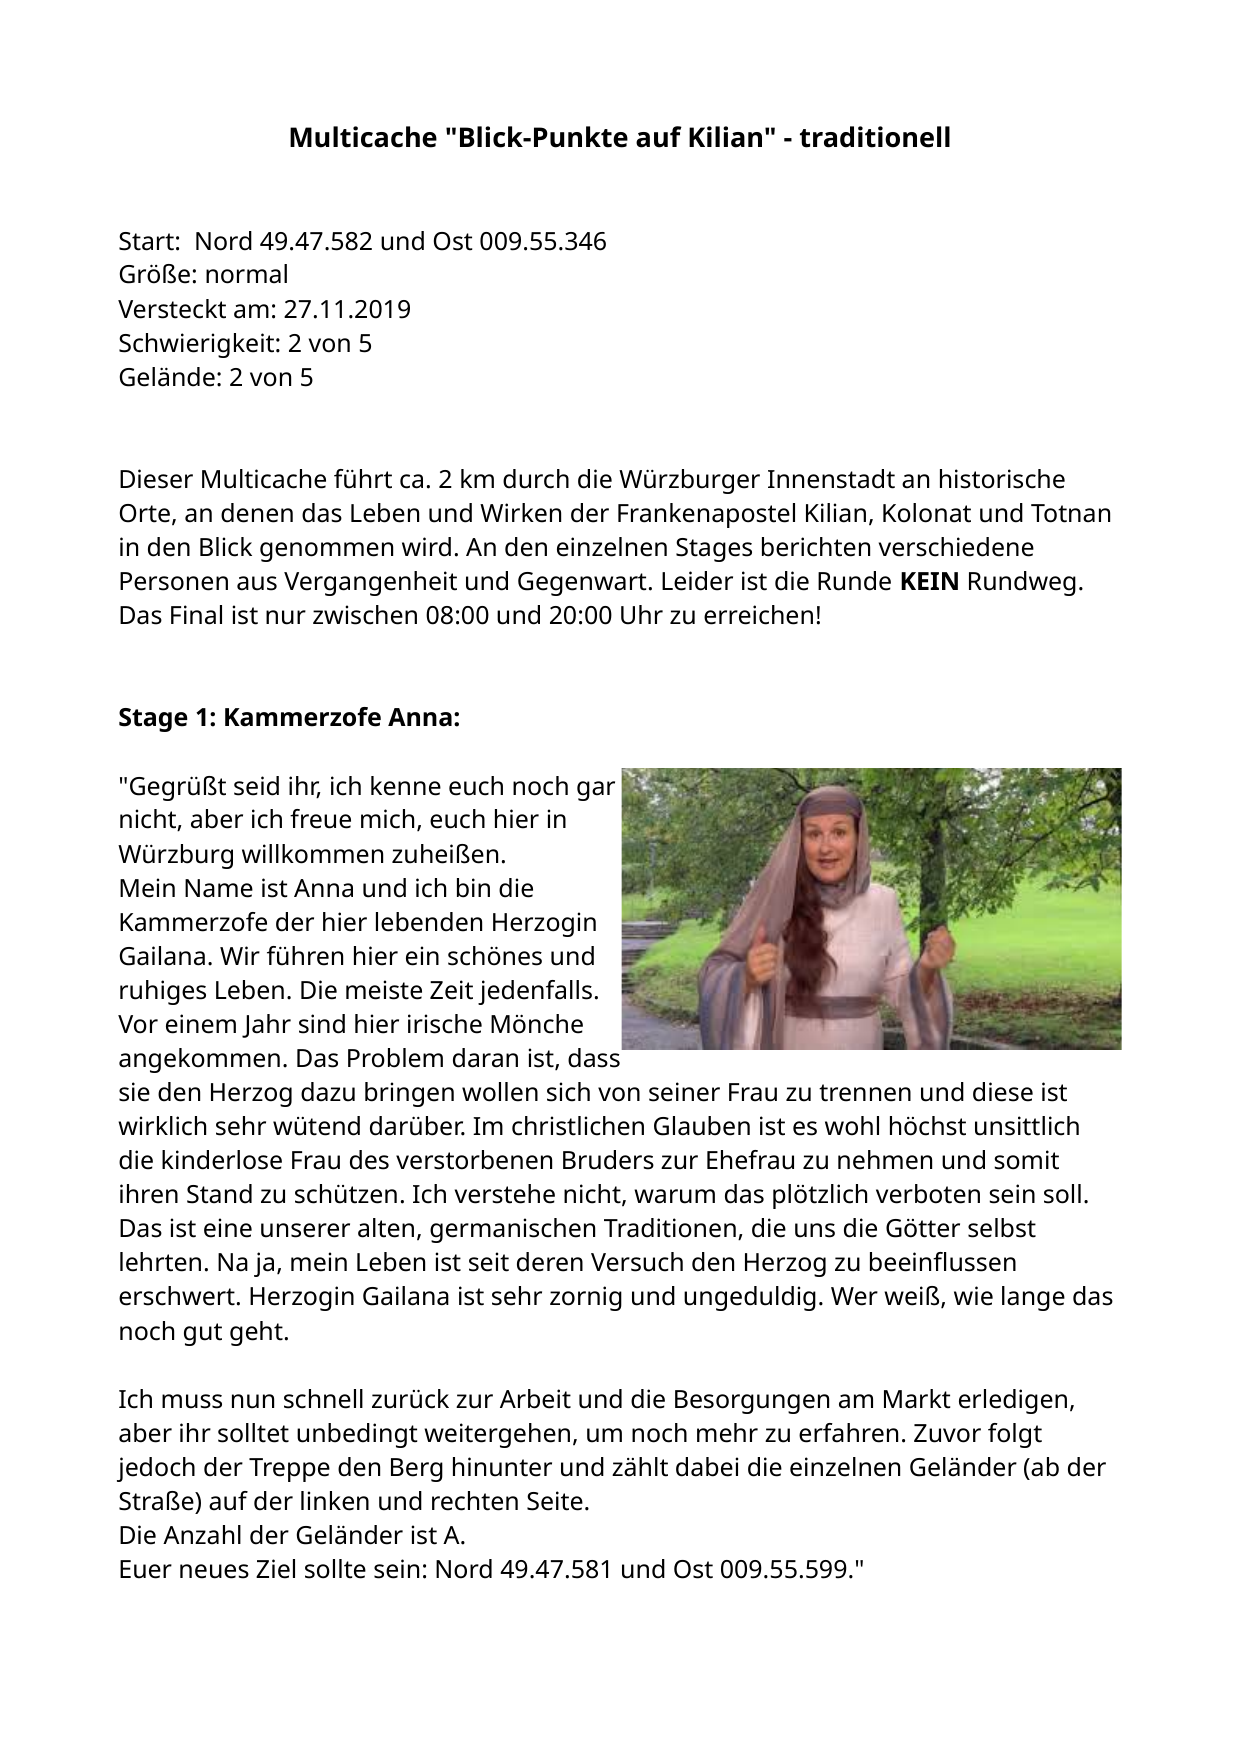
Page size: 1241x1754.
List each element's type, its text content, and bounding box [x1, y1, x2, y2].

text "Gegrüßt seid ihr, ich kenne euch noch gar nicht, aber ich freue mich, euch hier in Würzburg willkommen zuheißen. [118, 768, 621, 870]
text Dieser Multicache führt ca. 2 km durch die Würzburger Innenstadt an historische Orte, an denen das Leben und Wirken der Frankenapostel Kilian, Kolonat und Totnan in den Blick genommen wird. An den einzelnen Stages berichten verschiedene Personen aus Vergangenheit und Gegenwart. Leider ist die Runde KEIN Rundweg. Das Final ist nur zwischen 08:00 und 20:00 Uhr zu erreichen! [118, 462, 1122, 632]
picture [621, 768, 1122, 1050]
text Start: Nord 49.47.582 und Ost 009.55.346 [118, 223, 1122, 257]
text Multicache "Blick-Punkte auf Kilian" - traditionell [118, 118, 1122, 155]
text Größe: normal [118, 257, 1122, 291]
text Euer neues Ziel sollte sein: Nord 49.47.581 und Ost 009.55.599." [118, 1552, 1122, 1586]
text Mein Name ist Anna und ich bin die Kammerzofe der hier lebenden Herzogin Gailana. Wir führen hier ein schönes und ruhiges Leben. Die meiste Zeit jedenfalls. Vor einem Jahr sind hier irische Mönche angekommen. Das Problem daran ist, dass sie den Herzog dazu bringen wollen sich von seiner Frau zu trennen und diese ist wirklich sehr wütend darüber. Im christlichen Glauben ist es wohl höchst unsittlich die kinderlose Frau des verstorbenen Bruders zur Ehefrau zu nehmen und somit ihren Stand zu schützen. Ich verstehe nicht, warum das plötzlich verboten sein soll. Das ist eine unserer alten, germanischen Traditionen, die uns die Götter selbst lehrten. Na ja, mein Leben ist seit deren Versuch den Herzog zu beeinflussen erschwert. Herzogin Gailana ist sehr zornig und ungeduldig. Wer weiß, wie lange das noch gut geht. [118, 870, 1122, 1347]
text Ich muss nun schnell zurück zur Arbeit und die Besorgungen am Markt erledigen, aber ihr solltet unbedingt weitergehen, um noch mehr zu erfahren. Zuvor folgt jedoch der Treppe den Berg hinunter und zählt dabei die einzelnen Geländer (ab der Straße) auf der linken und rechten Seite. [118, 1381, 1122, 1517]
text Stage 1: Kammerzofe Anna: [118, 700, 1122, 734]
text Versteckt am: 27.11.2019 [118, 291, 1122, 325]
text Gelände: 2 von 5 [118, 359, 1122, 393]
text Schwierigkeit: 2 von 5 [118, 325, 1122, 359]
text Die Anzahl der Geländer ist A. [118, 1517, 1122, 1552]
